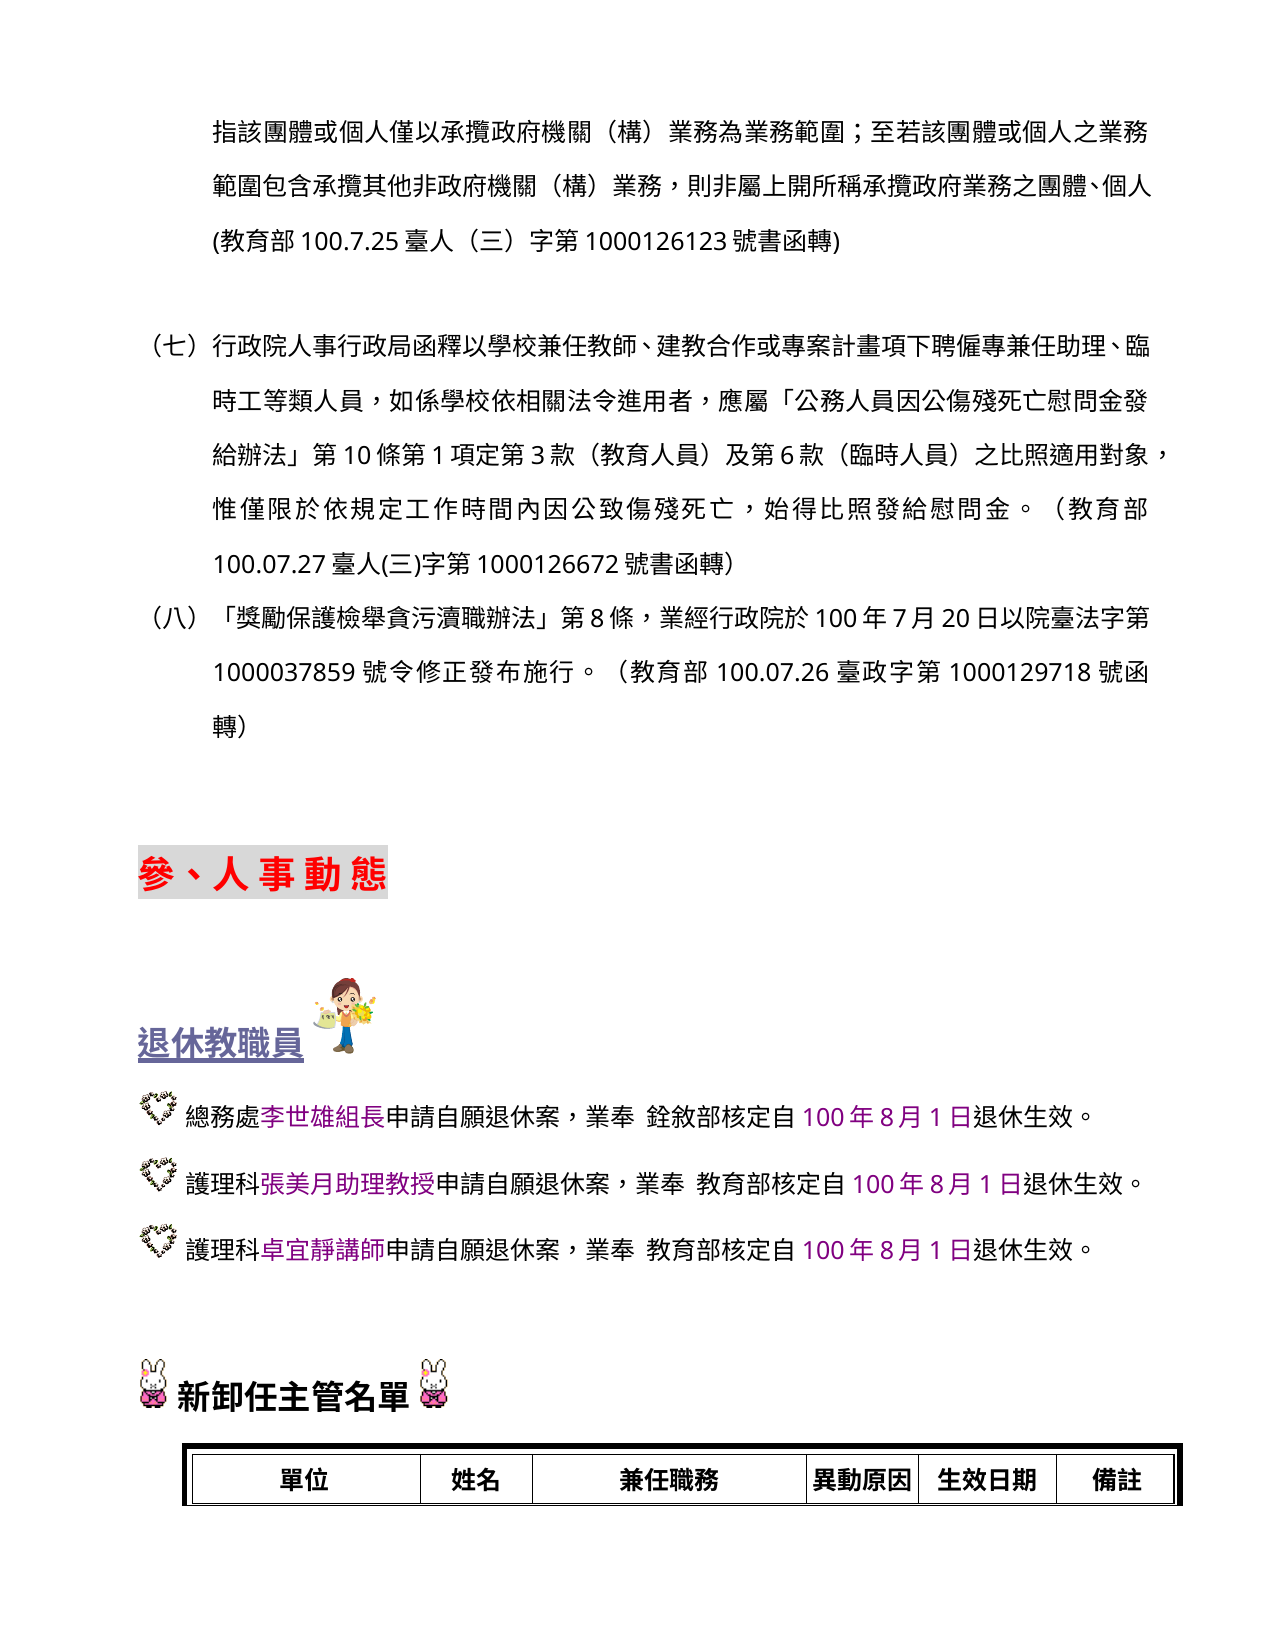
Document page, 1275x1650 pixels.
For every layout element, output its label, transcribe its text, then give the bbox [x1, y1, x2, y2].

text 護理科卓宜靜講師申請自願退休案，業奉 教育部核定自100年8月1日退休生效。 [137, 1222, 1150, 1267]
table_header [533, 1449, 806, 1454]
text 護理科張美月助理教授申請自願退休案，業奉 教育部核定自100年8月1日退休生效。 [137, 1156, 1150, 1200]
text 總務處李世雄組長申請自願退休案，業奉 銓敘部核定自100年8月1日退休生效。 [137, 1089, 1150, 1134]
table_header 備註 [1056, 1449, 1177, 1503]
text （八）「獎勵保護檢舉貪污瀆職辦法」第8條，業經行政院於100年7月20日以院臺法字第1000037859號令修正發布施行。（教育部100.07.26臺政字第1000129718號函轉） [137, 598, 1150, 743]
text 新卸任主管名單 [137, 1358, 1150, 1419]
table_header 單位 [187, 1449, 420, 1503]
table_header 姓名 [421, 1455, 532, 1503]
table_header 兼任職務 [533, 1455, 806, 1503]
text 參、人 事 動 態 [137, 845, 1150, 899]
text （六）銓敘部令釋，有關公務人員退休法施行細則第9條所稱承攬政府業務之團體、個人，指該團體或個人僅以承攬政府機關（構）業務為業務範圍；至若該團體或個人之業務範圍包含承攬其他非政府機關（構）業務，則非屬上開所稱承攬政府業務之團體、個人。(教育部100.7.25臺人（三）字第1000126123號書函轉) [137, 112, 1150, 257]
text （七）行政院人事行政局函釋以學校兼任教師、建教合作或專案計畫項下聘僱專兼任助理、臨時工等類人員，如係學校依相關法令進用者，應屬「公務人員因公傷殘死亡慰問金發給辦法」第10條第1項定第3款（教育人員）及第6款（臨時人員）之比照適用對象，惟僅限於依規定工作時間內因公致傷殘死亡，始得比照發給慰問金。（教育部100.07.27臺人(三)字第1000126672號書函轉） [137, 327, 1150, 580]
picture [139, 1359, 168, 1408]
text 退休教職員 [137, 976, 1150, 1065]
picture [419, 1359, 448, 1408]
table_header 生效日期 [919, 1455, 1056, 1503]
table_header [919, 1449, 1056, 1454]
table_header [806, 1449, 918, 1454]
table_header [420, 1449, 533, 1454]
table_header 異動原因 [807, 1455, 918, 1503]
